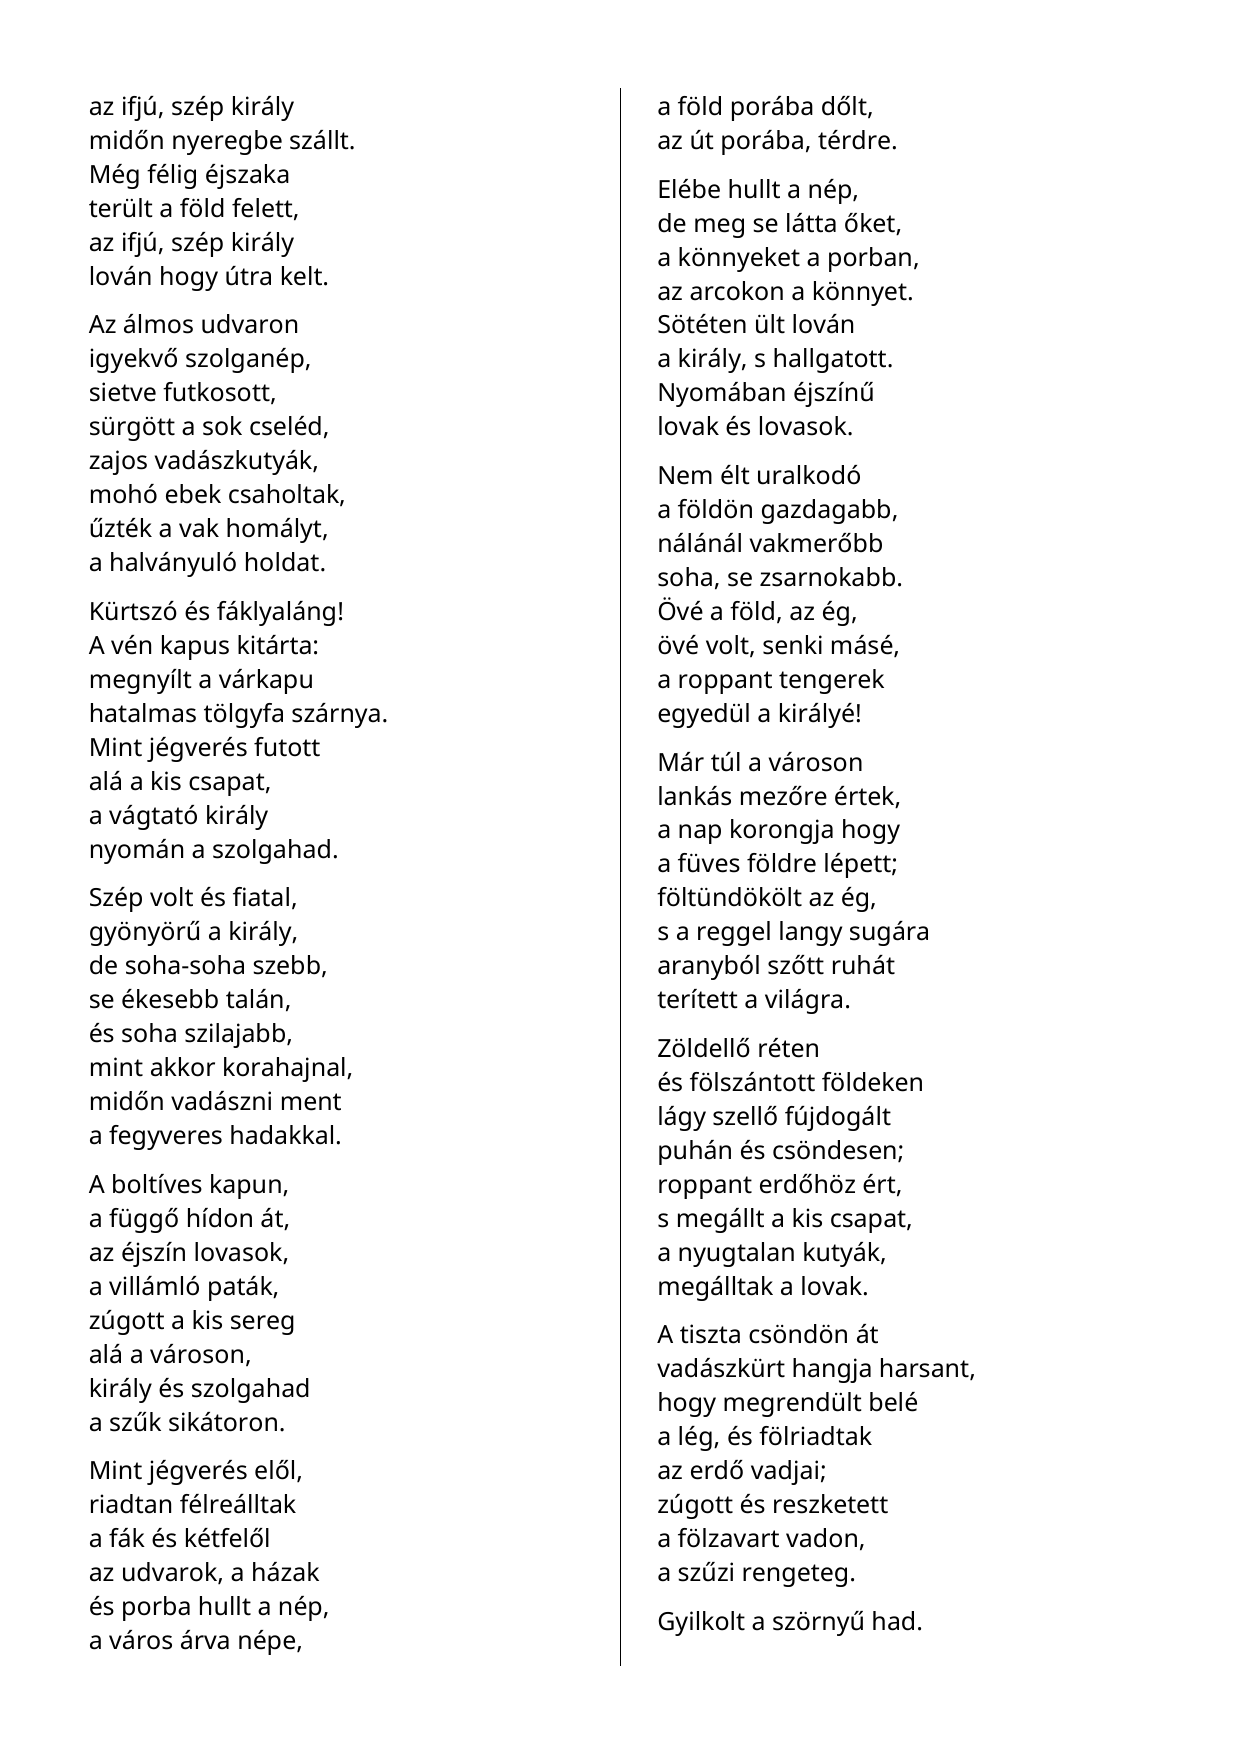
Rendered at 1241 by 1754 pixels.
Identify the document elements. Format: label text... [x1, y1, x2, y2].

text Már túl a városon lankás mezőre értek, a nap korongja hogy a füves földre lépett; föltündökölt az ég, s a reggel langy sugára aranyból szőtt ruhát terített a világra. [657, 744, 1152, 1016]
text Zöldellő réten és fölszántott földeken lágy szellő fújdogált puhán és csöndesen; roppant erdőhöz ért, s megállt a kis csapat, a nyugtalan kutyák, megálltak a lovak. [657, 1031, 1152, 1302]
text Mint jégverés elől, riadtan félreálltak a fák és kétfelől az udvarok, a házak és porba hullt a nép, a város árva népe, [88, 1453, 583, 1657]
text a föld porába dőlt, az út porába, térdre. [657, 88, 1152, 156]
text A boltíves kapun, a függő hídon át, az éjszín lovasok, a villámló paták, zúgott a kis sereg alá a városon, király és szolgahad a szűk sikátoron. [88, 1166, 583, 1438]
text Gyilkolt a szörnyű had. [657, 1603, 1152, 1637]
text Nem élt uralkodó a földön gazdagabb, nálánál vakmerőbb soha, se zsarnokabb. Övé a föld, az ég, övé volt, senki másé, a roppant tengerek egyedül a királyé! [657, 458, 1152, 729]
text Kürtszó és fáklyaláng! A vén kapus kitárta: megnyílt a várkapu hatalmas tölgyfa szárnya. Mint jégverés futott alá a kis csapat, a vágtató király nyomán a szolgahad. [88, 593, 583, 865]
text Az álmos udvaron igyekvő szolganép, sietve futkosott, sürgött a sok cseléd, zajos vadászkutyák, mohó ebek csaholtak, űzték a vak homályt, a halványuló holdat. [88, 307, 583, 579]
text A tiszta csöndön át vadászkürt hangja harsant, hogy megrendült belé a lég, és fölriadtak az erdő vadjai; zúgott és reszketett a fölzavart vadon, a szűzi rengeteg. [657, 1317, 1152, 1589]
text Elébe hullt a nép, de meg se látta őket, a könnyeket a porban, az arcokon a könnyet. Sötéten ült lován a király, s hallgatott. Nyomában éjszínű lovak és lovasok. [657, 171, 1152, 443]
text az ifjú, szép király midőn nyeregbe szállt. Még félig éjszaka terült a föld felett, az ifjú, szép király lován hogy útra kelt. [88, 88, 583, 292]
text Szép volt és fiatal, gyönyörű a király, de soha-soha szebb, se ékesebb talán, és soha szilajabb, mint akkor korahajnal, midőn vadászni ment a fegyveres hadakkal. [88, 880, 583, 1152]
